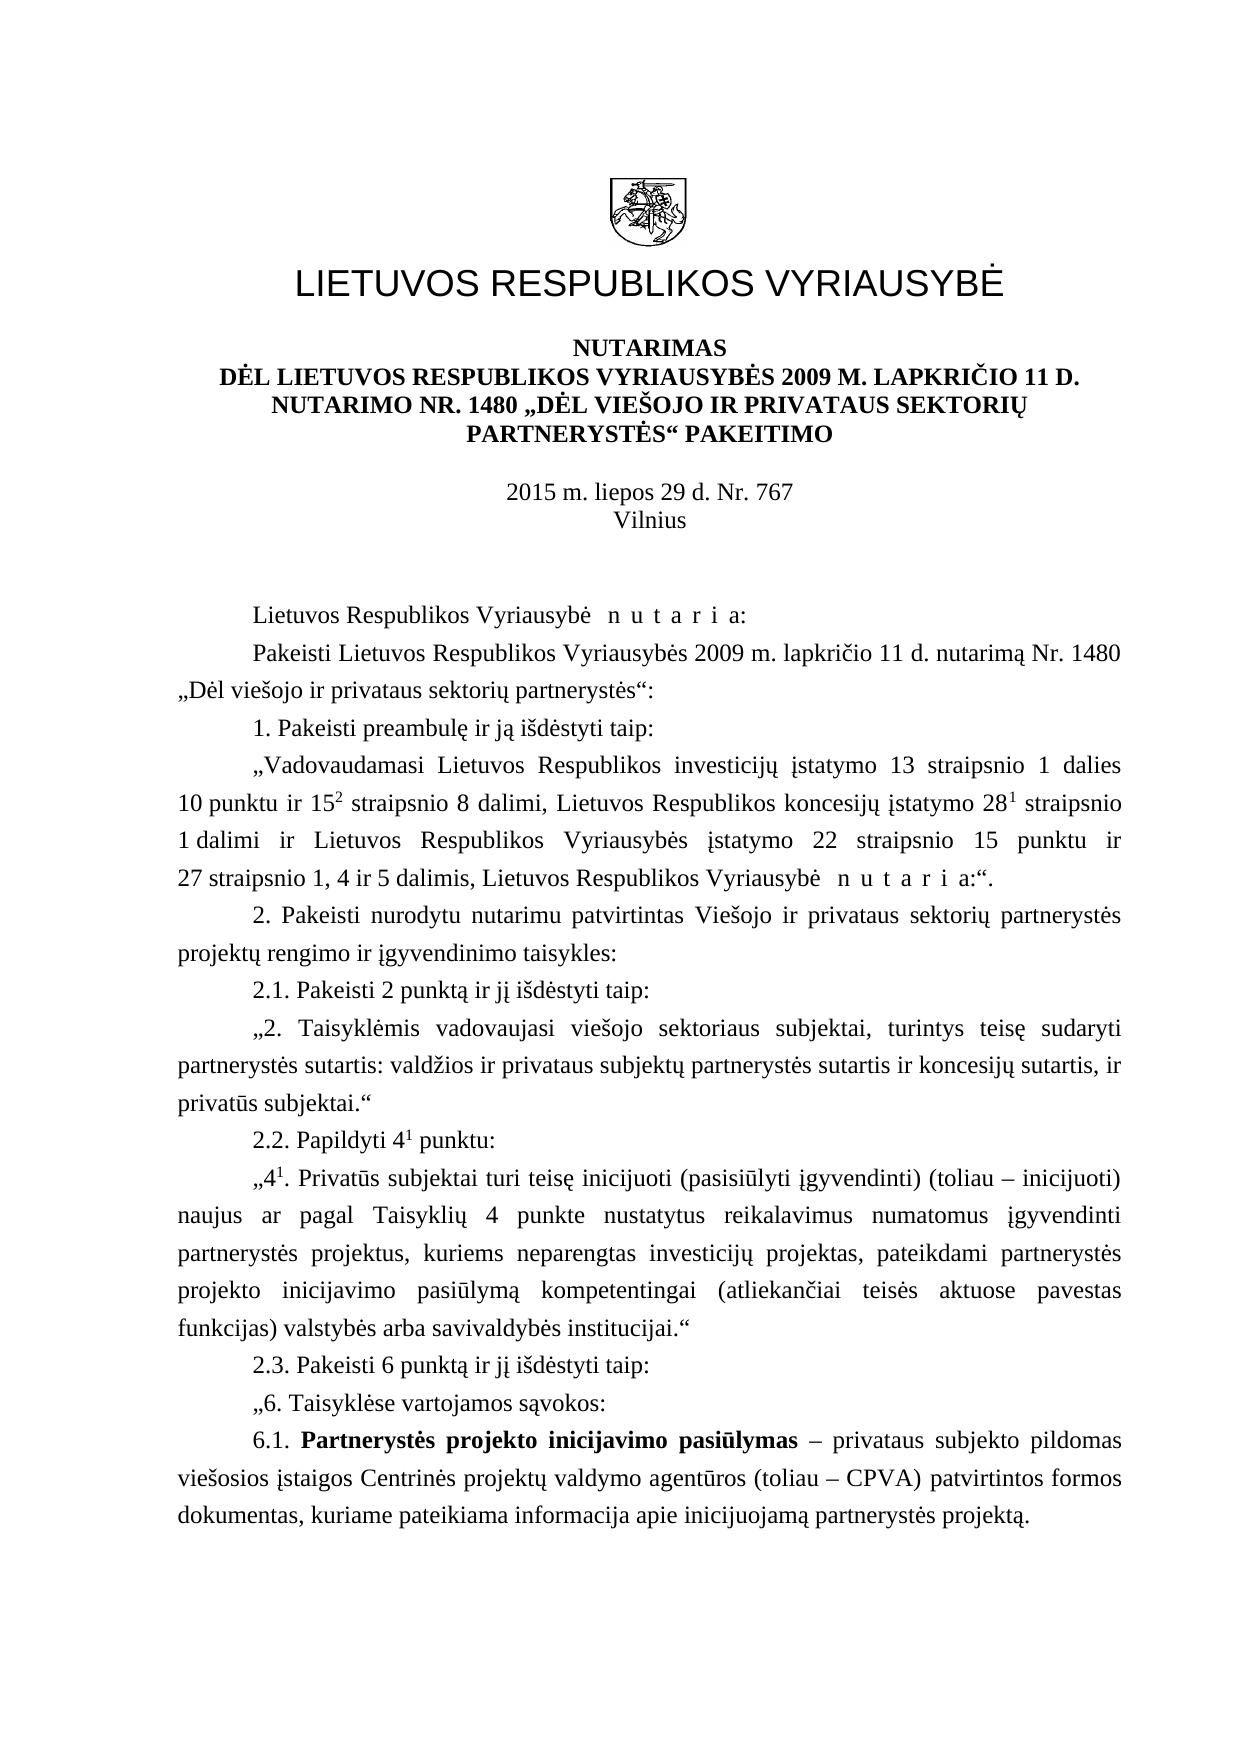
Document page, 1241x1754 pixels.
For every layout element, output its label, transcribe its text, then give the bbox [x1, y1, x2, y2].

text 1. Pakeisti preambulę ir ją išdėstyti taip: [177, 704, 1122, 742]
text „Vadovaudamasi Lietuvos Respublikos investicijų įstatymo 13 straipsnio 1 dalies 10 punktu ir 152 straipsnio 8 dalimi, Lietuvos Respublikos koncesijų įstatymo 281 straipsnio 1 dalimi ir Lietuvos Respublikos Vyriausybės įstatymo 22 straipsnio 15 punktu ir 27 straipsnio 1, 4 ir 5 dalimis, Lietuvos Respublikos Vyriausybė nutaria:“. [177, 742, 1122, 892]
text 2. Pakeisti nurodytu nutarimu patvirtintas Viešojo ir privataus sektorių partnerystės projektų rengimo ir įgyvendinimo taisykles: [177, 892, 1122, 967]
text „6. Taisyklėse vartojamos sąvokos: [177, 1379, 1122, 1417]
text Pakeisti Lietuvos Respublikos Vyriausybės 2009 m. lapkričio 11 d. nutarimą Nr. 1480 „Dėl viešojo ir privataus sektorių partnerystės“: [177, 629, 1122, 704]
text 2.1. Pakeisti 2 punktą ir jį išdėstyti taip: [177, 967, 1122, 1004]
text 2.2. Papildyti 41 punktu: [177, 1117, 1122, 1154]
text 2.3. Pakeisti 6 punktą ir jį išdėstyti taip: [177, 1342, 1122, 1379]
text Lietuvos Respublikos Vyriausybė nutaria: [177, 592, 1122, 629]
text 2015 m. liepos 29 d. Nr. 767 Vilnius [177, 477, 1122, 534]
text 6.1. Partnerystės projekto inicijavimo pasiūlymas – privataus subjekto pildomas viešosios įstaigos Centrinės projektų valdymo agentūros (toliau – CPVA) patvirtintos formos dokumentas, kuriame pateikiama informacija apie inicijuojamą partnerystės projektą. [177, 1417, 1122, 1529]
text Dėl LIETUVOS RESPUBLIKOS VYRIAUSYBĖS 2009 M. LAPKRIČIO 11 D. NUTARIMO NR. 1480 „DĖL VIEŠOJO IR PRIVATAUS SEKTORIŲ PARTNERYSTĖS“ PAKEITIMO [177, 362, 1122, 448]
text „2. Taisyklėmis vadovaujasi viešojo sektoriaus subjektai, turintys teisę sudaryti partnerystės sutartis: valdžios ir privataus subjektų partnerystės sutartis ir koncesijų sutartis, ir privatūs subjektai.“ [177, 1004, 1122, 1117]
text „41. Privatūs subjektai turi teisę inicijuoti (pasisiūlyti įgyvendinti) (toliau – inicijuoti) naujus ar pagal Taisyklių 4 punkte nustatytus reikalavimus numatomus įgyvendinti partnerystės projektus, kuriems neparengtas investicijų projektas, pateikdami partnerystės projekto inicijavimo pasiūlymą kompetentingai (atliekančiai teisės aktuose pavestas funkcijas) valstybės arba savivaldybės institucijai.“ [177, 1154, 1122, 1342]
text Lietuvos Respublikos Vyriausybė [177, 261, 1122, 304]
text nutarimas [177, 333, 1122, 362]
